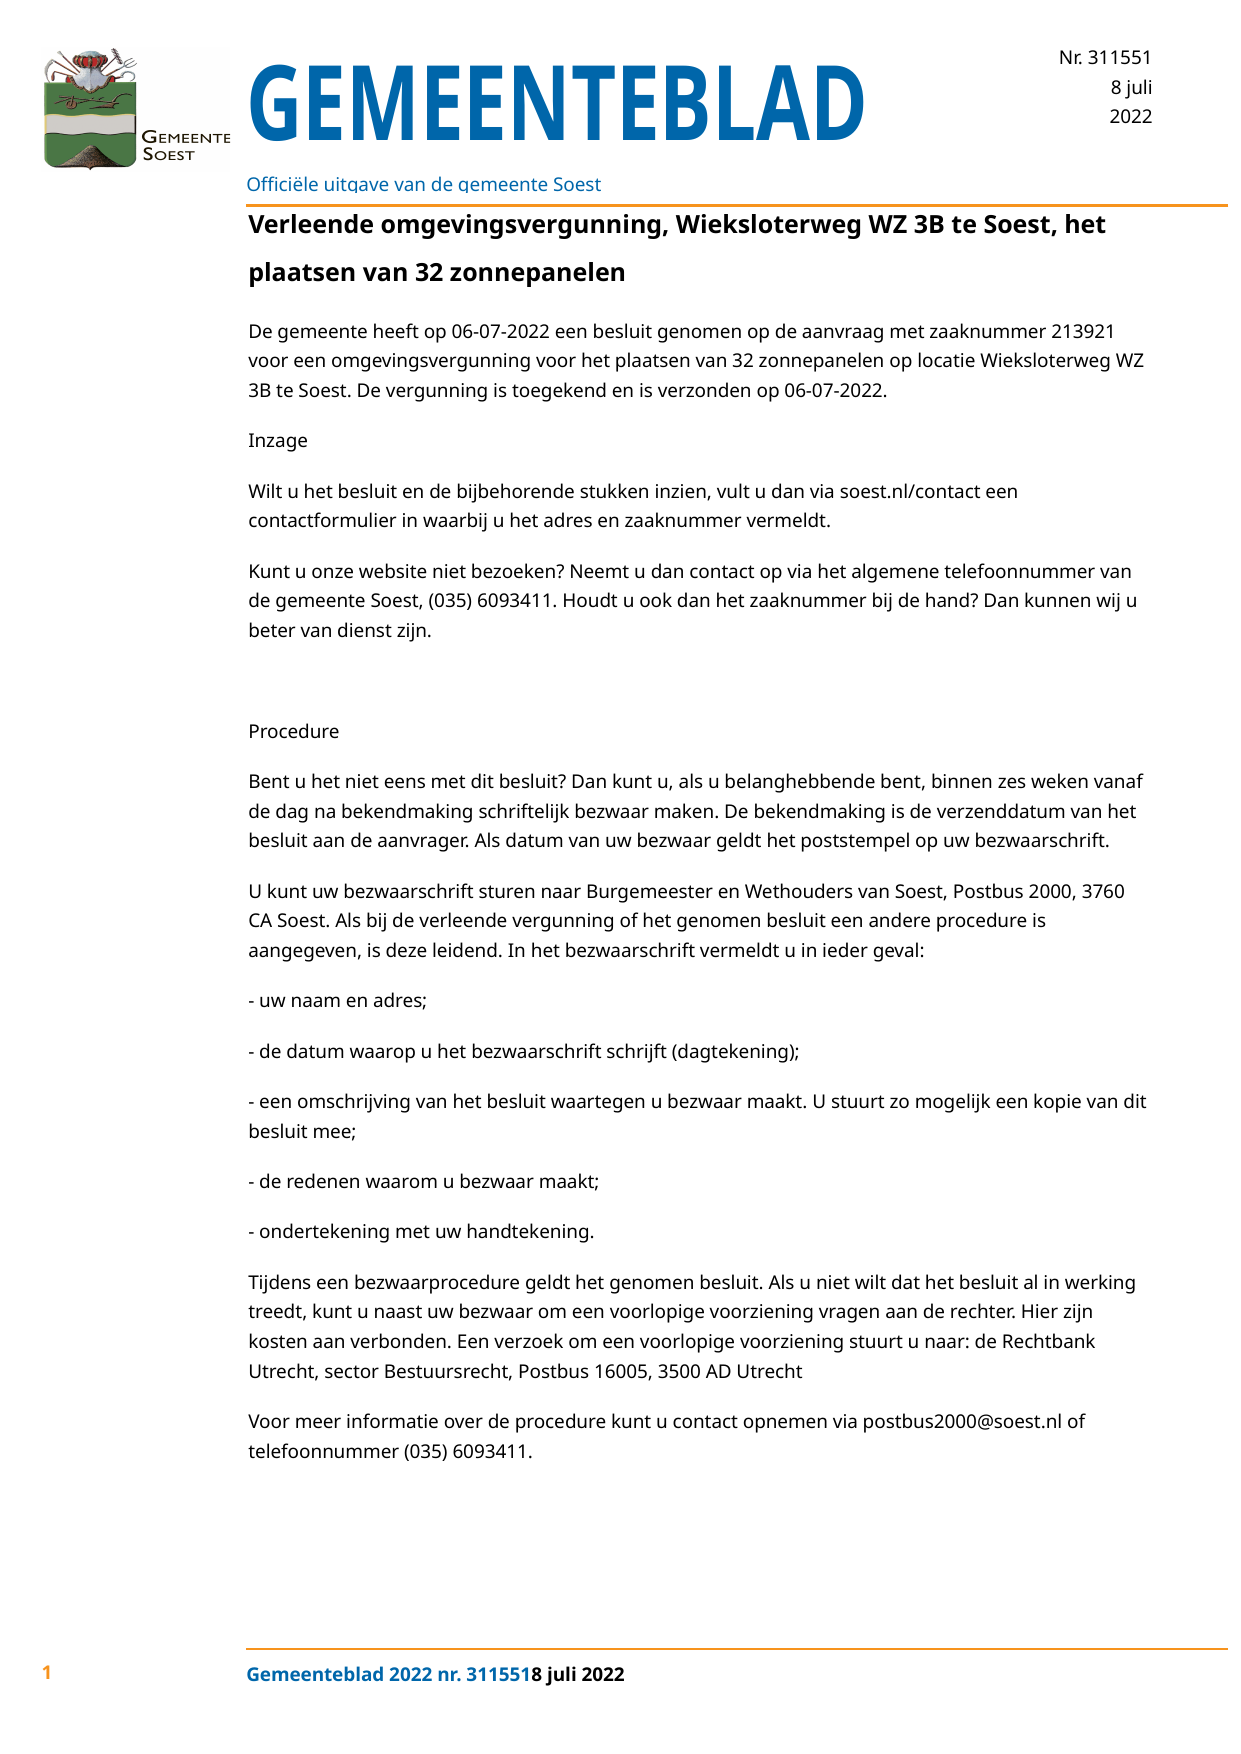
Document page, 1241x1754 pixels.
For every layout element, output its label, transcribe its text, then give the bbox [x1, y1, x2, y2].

text Verleende omgevingsvergunning, Wieksloterweg WZ 3B te Soest, het plaatsen van 32 zonnepanelen [248, 207, 1152, 288]
text U kunt uw bezwaarschrift sturen naar Burgemeester en Wethouders van Soest, Postbus 2000, 3760 CA Soest. Als bij de verleende vergunning of het genomen besluit een andere procedure is aangegeven, is deze leidend. In het bezwaarschrift vermeldt u in ieder geval: [248, 878, 1152, 963]
text - de datum waarop u het bezwaarschrift schrijft (dagtekening); [248, 1038, 1152, 1064]
text Inzage [248, 427, 1152, 453]
text Wilt u het besluit en de bijbehorende stukken inzien, vult u dan via soest.nl/contact een contactformulier in waarbij u het adres en zaaknummer vermeldt. [248, 478, 1152, 533]
text - een omschrijving van het besluit waartegen u bezwaar maakt. U stuurt zo mogelijk een kopie van dit besluit mee; [248, 1088, 1152, 1144]
text Procedure [248, 718, 1152, 744]
text - uw naam en adres; [248, 987, 1152, 1013]
text Kunt u onze website niet bezoeken? Neemt u dan contact op via het algemene telefoonnummer van de gemeente Soest, (035) 6093411. Houdt u ook dan het zaaknummer bij de hand? Dan kunnen wij u beter van dienst zijn. [248, 558, 1152, 643]
text Bent u het niet eens met dit besluit? Dan kunt u, als u belanghebbende bent, binnen zes weken vanaf de dag na bekendmaking schriftelijk bezwaar maken. De bekendmaking is de verzenddatum van het besluit aan de aanvrager. Als datum van uw bezwaar geldt het poststempel op uw bezwaarschrift. [248, 768, 1152, 853]
text Tijdens een bezwaarprocedure geldt het genomen besluit. Als u niet wilt dat het besluit al in werking treedt, kunt u naast uw bezwaar om een voorlopige voorziening vragen aan de rechter. Hier zijn kosten aan verbonden. Een verzoek om een voorlopige voorziening stuurt u naar: de Rechtbank Utrecht, sector Bestuursrecht, Postbus 16005, 3500 AD Utrecht [248, 1269, 1152, 1384]
text De gemeente heeft op 06-07-2022 een besluit genomen op de aanvraag met zaaknummer 213921 voor een omgevingsvergunning voor het plaatsen van 32 zonnepanelen op locatie Wieksloterweg WZ 3B te Soest. De vergunning is toegekend en is verzonden op 06-07-2022. [248, 318, 1152, 403]
text - de redenen waarom u bezwaar maakt; [248, 1168, 1152, 1194]
text - ondertekening met uw handtekening. [248, 1219, 1152, 1244]
text Voor meer informatie over de procedure kunt u contact opnemen via postbus2000@soest.nl of telefoonnummer (035) 6093411. [248, 1408, 1152, 1464]
picture [41, 47, 231, 172]
